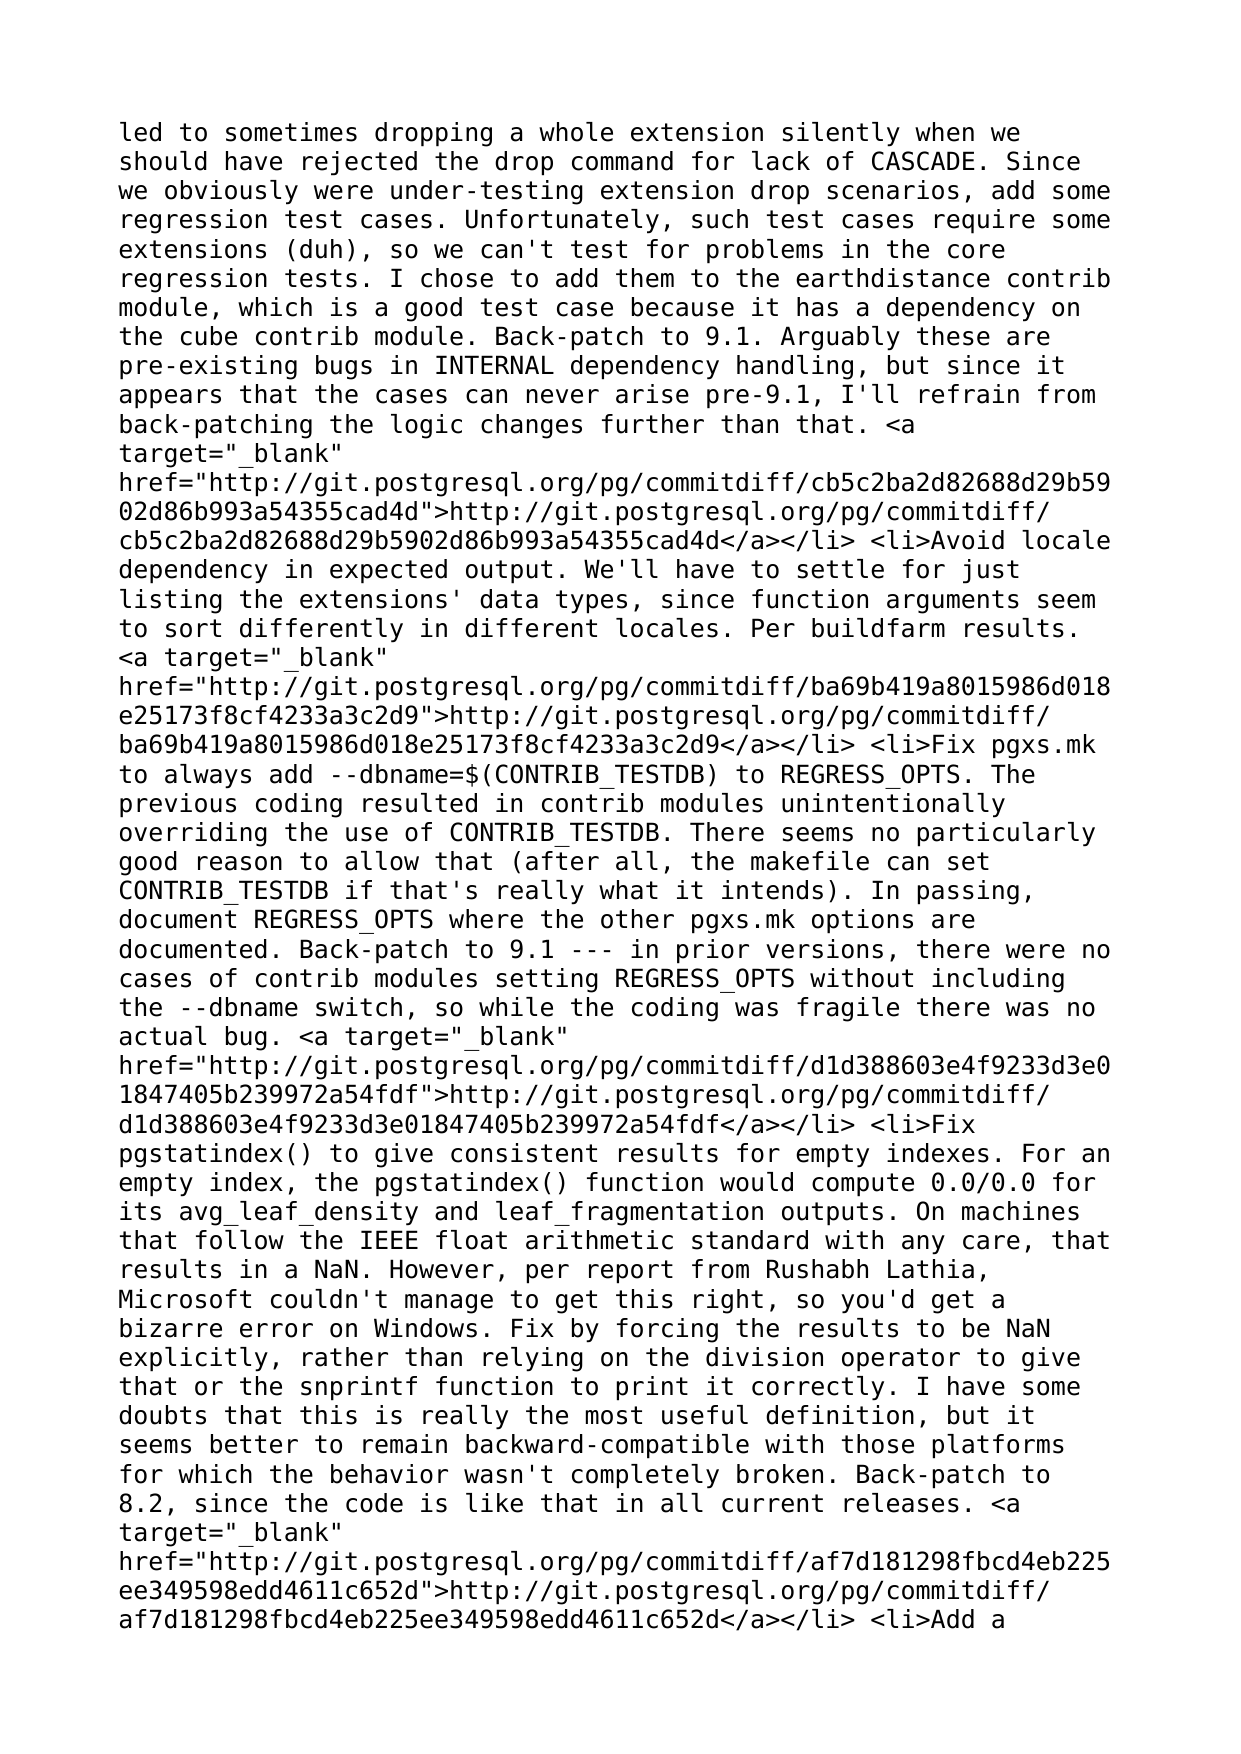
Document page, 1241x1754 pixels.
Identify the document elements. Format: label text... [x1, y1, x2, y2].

text led to sometimes dropping a whole extension silently when we should have rejected the drop command for lack of CASCADE. Since we obviously were under-testing extension drop scenarios, add some regression test cases. Unfortunately, such test cases require some extensions (duh), so we can't test for problems in the core regression tests. I chose to add them to the earthdistance contrib module, which is a good test case because it has a dependency on the cube contrib module. Back-patch to 9.1. Arguably these are pre-existing bugs in INTERNAL dependency handling, but since it appears that the cases can never arise pre-9.1, I'll refrain from back-patching the logic changes further than that. <a target="_blank" href="http://git.postgresql.org/pg/commitdiff/cb5c2ba2d82688d29b5902d86b993a54355cad4d">http://git.postgresql.org/pg/commitdiff/cb5c2ba2d82688d29b5902d86b993a54355cad4d</a></li> <li>Avoid locale dependency in expected output. We'll have to settle for just listing the extensions' data types, since function arguments seem to sort differently in different locales. Per buildfarm results. <a target="_blank" href="http://git.postgresql.org/pg/commitdiff/ba69b419a8015986d018e25173f8cf4233a3c2d9">http://git.postgresql.org/pg/commitdiff/ba69b419a8015986d018e25173f8cf4233a3c2d9</a></li> <li>Fix pgxs.mk to always add --dbname=$(CONTRIB_TESTDB) to REGRESS_OPTS. The previous coding resulted in contrib modules unintentionally overriding the use of CONTRIB_TESTDB. There seems no particularly good reason to allow that (after all, the makefile can set CONTRIB_TESTDB if that's really what it intends). In passing, document REGRESS_OPTS where the other pgxs.mk options are documented. Back-patch to 9.1 --- in prior versions, there were no cases of contrib modules setting REGRESS_OPTS without including the --dbname switch, so while the coding was fragile there was no actual bug. <a target="_blank" href="http://git.postgresql.org/pg/commitdiff/d1d388603e4f9233d3e01847405b239972a54fdf">http://git.postgresql.org/pg/commitdiff/d1d388603e4f9233d3e01847405b239972a54fdf</a></li> <li>Fix pgstatindex() to give consistent results for empty indexes. For an empty index, the pgstatindex() function would compute 0.0/0.0 for its avg_leaf_density and leaf_fragmentation outputs. On machines that follow the IEEE float arithmetic standard with any care, that results in a NaN. However, per report from Rushabh Lathia, Microsoft couldn't manage to get this right, so you'd get a bizarre error on Windows. Fix by forcing the results to be NaN explicitly, rather than relying on the division operator to give that or the snprintf function to print it correctly. I have some doubts that this is really the most useful definition, but it seems better to remain backward-compatible with those platforms for which the behavior wasn't completely broken. Back-patch to 8.2, since the code is like that in all current releases. <a target="_blank" href="http://git.postgresql.org/pg/commitdiff/af7d181298fbcd4eb225ee349598edd4611c652d">http://git.postgresql.org/pg/commitdiff/af7d181298fbcd4eb225ee349598edd4611c652d</a></li> <li>Add a [118, 118, 1122, 1635]
